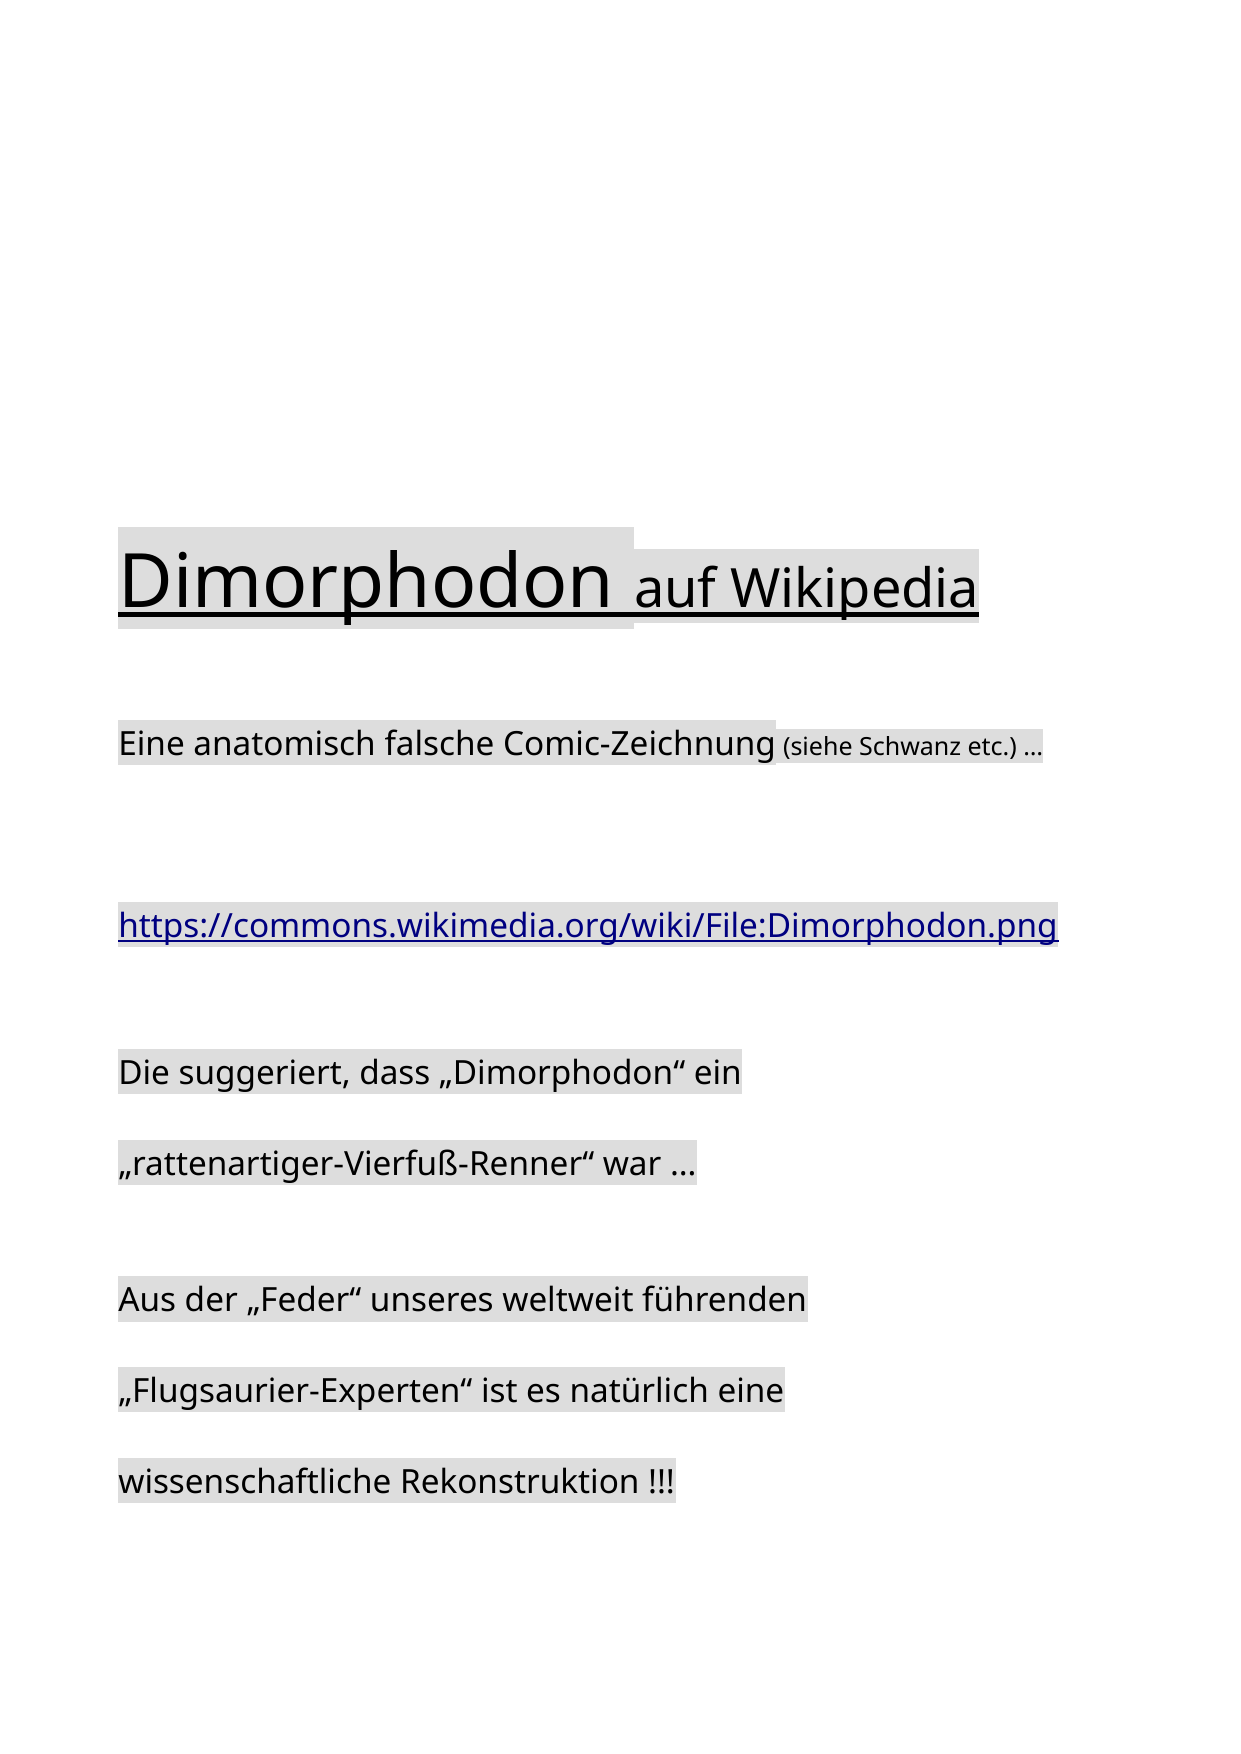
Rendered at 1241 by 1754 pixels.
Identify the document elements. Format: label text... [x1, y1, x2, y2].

text Dimorphodon auf Wikipedia [118, 527, 1122, 629]
text wissenschaftliche Rekonstruktion !!! [118, 1458, 1122, 1503]
text „rattenartiger-Vierfuß-Renner“ war … [118, 1140, 1122, 1185]
text Die suggeriert, dass „Dimorphodon“ ein [118, 1049, 1122, 1094]
text Eine anatomisch falsche Comic-Zeichnung (siehe Schwanz etc.) … [118, 720, 1122, 765]
text https://commons.wikimedia.org/wiki/File:Dimorphodon.png [118, 902, 1122, 947]
text Aus der „Feder“ unseres weltweit führenden [118, 1276, 1122, 1322]
text „Flugsaurier-Experten“ ist es natürlich eine [118, 1367, 1122, 1412]
